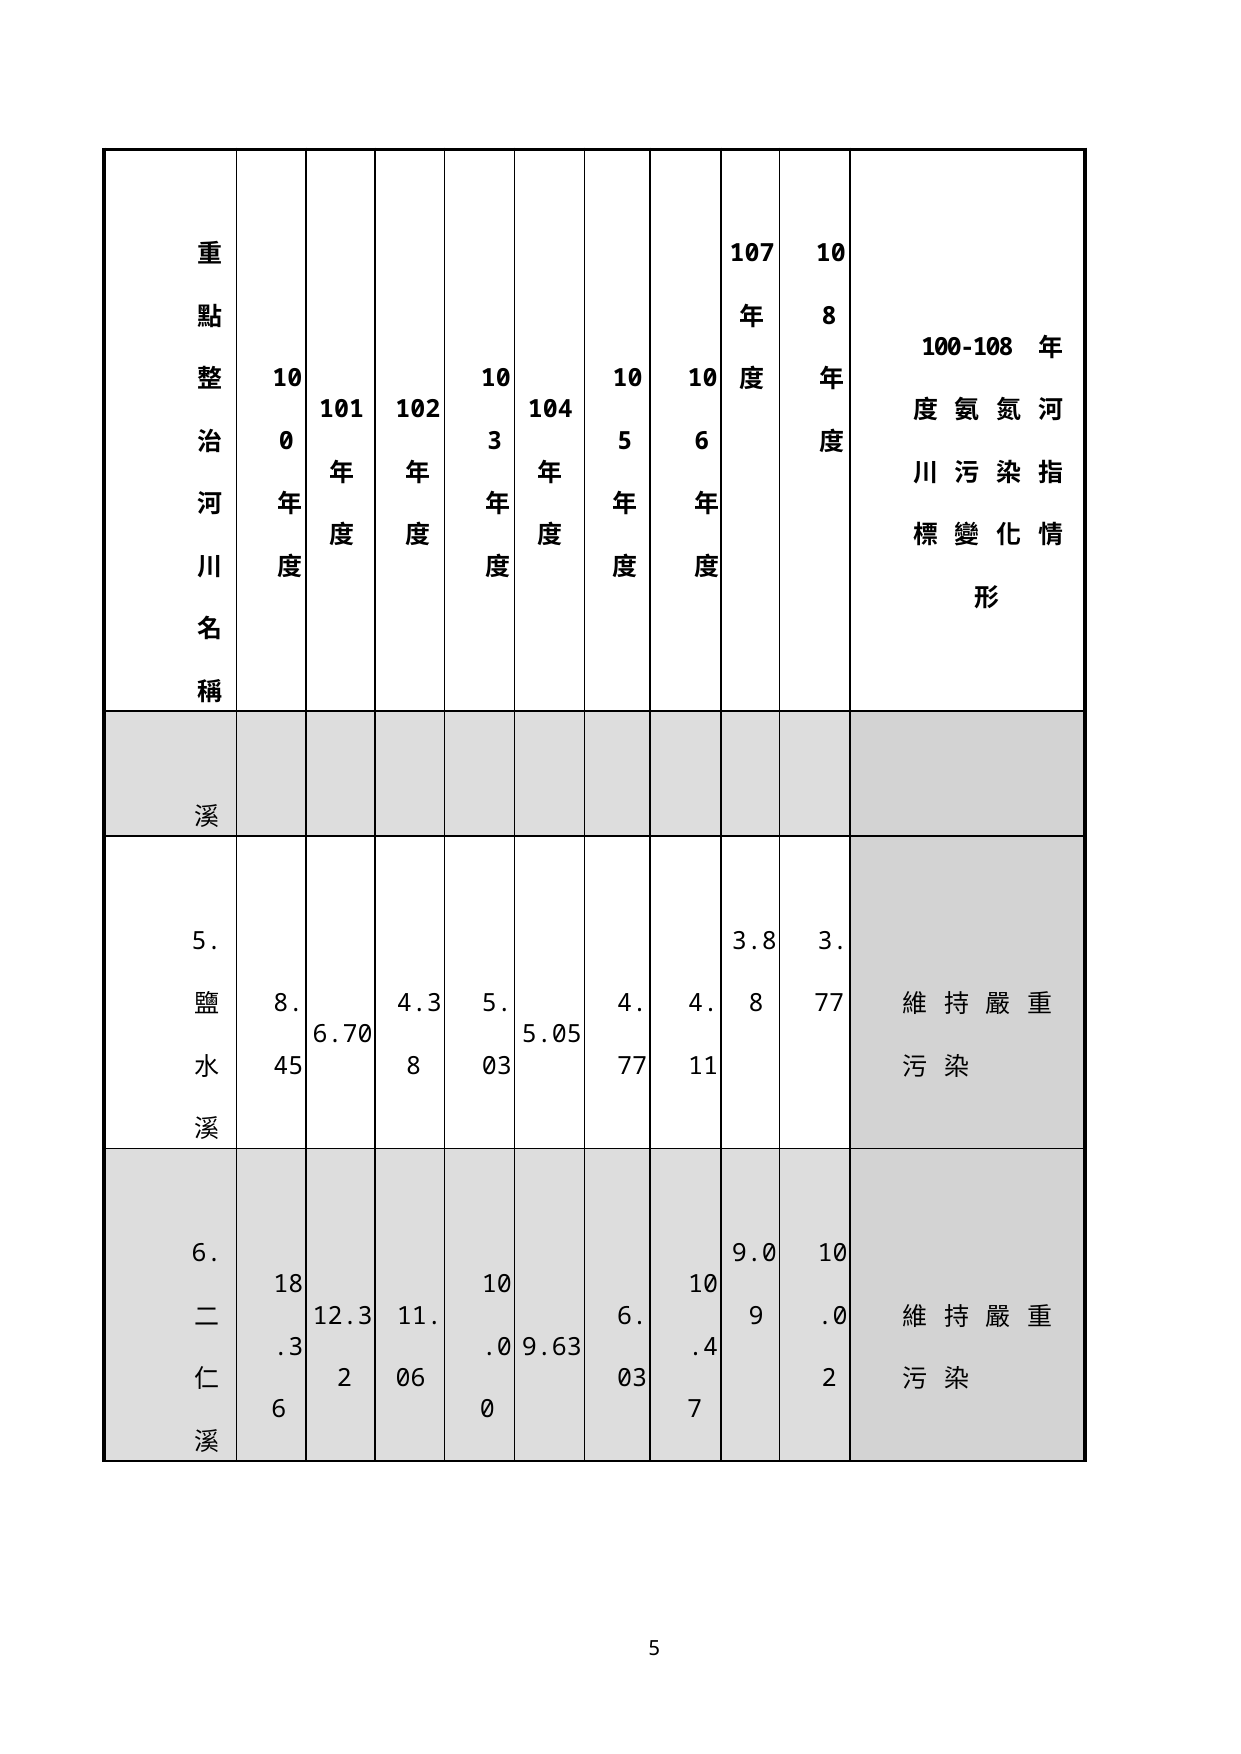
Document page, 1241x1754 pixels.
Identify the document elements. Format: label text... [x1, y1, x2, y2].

table_cell [307, 712, 374, 835]
table_header 106年度 [651, 151, 720, 710]
table_header 108年度 [780, 151, 849, 710]
table_cell 溪 [106, 712, 236, 835]
table_cell 9.09 [722, 1149, 779, 1460]
table_cell 4.38 [376, 837, 444, 1148]
table_cell 10.02 [780, 1149, 849, 1460]
table_cell 10.00 [445, 1149, 514, 1460]
table_header 101年度 [307, 151, 374, 710]
table_cell [651, 712, 720, 835]
table_cell 4.77 [585, 837, 649, 1148]
table_cell 3.88 [722, 837, 779, 1148]
table_cell 8.45 [237, 837, 305, 1148]
table_cell [376, 712, 444, 835]
table_header 100年度 [237, 151, 305, 710]
table_cell [515, 712, 584, 835]
table_cell 5.05 [515, 837, 584, 1148]
table_header 100-108年度氨氮河川污染指標變化情形 [851, 151, 1083, 710]
table_cell [585, 712, 649, 835]
table_header 105年度 [585, 151, 649, 710]
table_header 102年度 [376, 151, 444, 710]
table_cell 3.77 [780, 837, 849, 1148]
table_cell 維持嚴重污染 [851, 837, 1083, 1148]
table_cell [237, 712, 305, 835]
table_cell 5.鹽水溪 [106, 837, 236, 1148]
table_cell [780, 712, 849, 835]
table_cell 10.47 [651, 1149, 720, 1460]
table_cell 4.11 [651, 837, 720, 1148]
table_cell 9.63 [515, 1149, 584, 1460]
table_cell 6.二仁溪 [106, 1149, 236, 1460]
table_cell 維持嚴重污染 [851, 1149, 1083, 1460]
table_header 107年度 [722, 151, 779, 710]
table_cell 12.32 [307, 1149, 374, 1460]
table_cell 6.03 [585, 1149, 649, 1460]
table_cell 5.03 [445, 837, 514, 1148]
table_cell 6.70 [307, 837, 374, 1148]
table_header 重點整治河川名稱 [106, 151, 236, 710]
table_cell [722, 712, 779, 835]
table_cell [851, 712, 1083, 835]
table_cell 18.36 [237, 1149, 305, 1460]
table_cell [445, 712, 514, 835]
table_header 103年度 [445, 151, 514, 710]
table_cell 11.06 [376, 1149, 444, 1460]
table_header 104年度 [515, 151, 584, 710]
